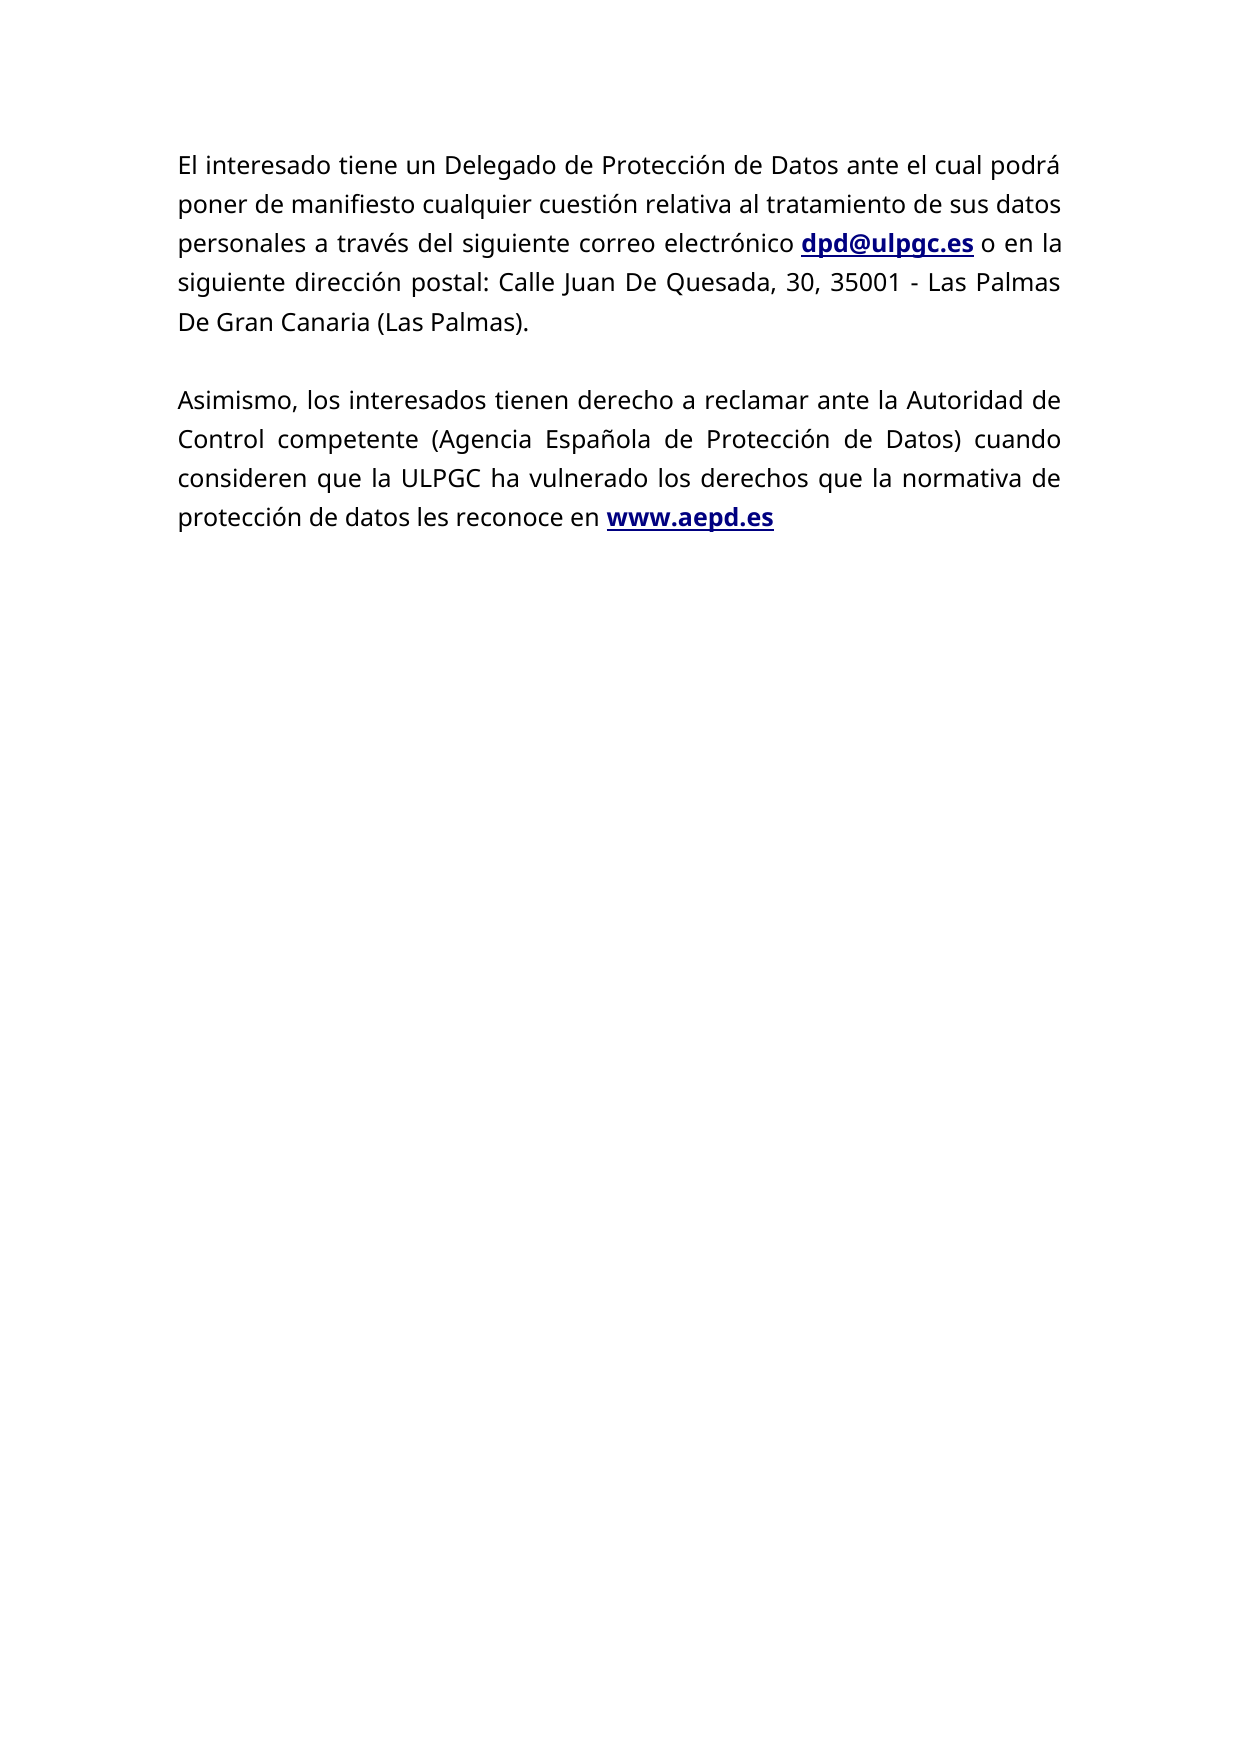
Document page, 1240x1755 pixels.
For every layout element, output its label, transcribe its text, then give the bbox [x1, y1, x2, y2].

text El interesado tiene un Delegado de Protección de Datos ante el cual podrá poner de manifiesto cualquier cuestión relativa al tratamiento de sus datos personales a través del siguiente correo electrónico dpd@ulpgc.es o en la siguiente dirección postal: Calle Juan De Quesada, 30, 35001 - Las Palmas De Gran Canaria (Las Palmas). [177, 148, 1062, 338]
text Asimismo, los interesados tienen derecho a reclamar ante la Autoridad de Control competente (Agencia Española de Protección de Datos) cuando consideren que la ULPGC ha vulnerado los derechos que la normativa de protección de datos les reconoce en www.aepd.es [177, 383, 1062, 534]
